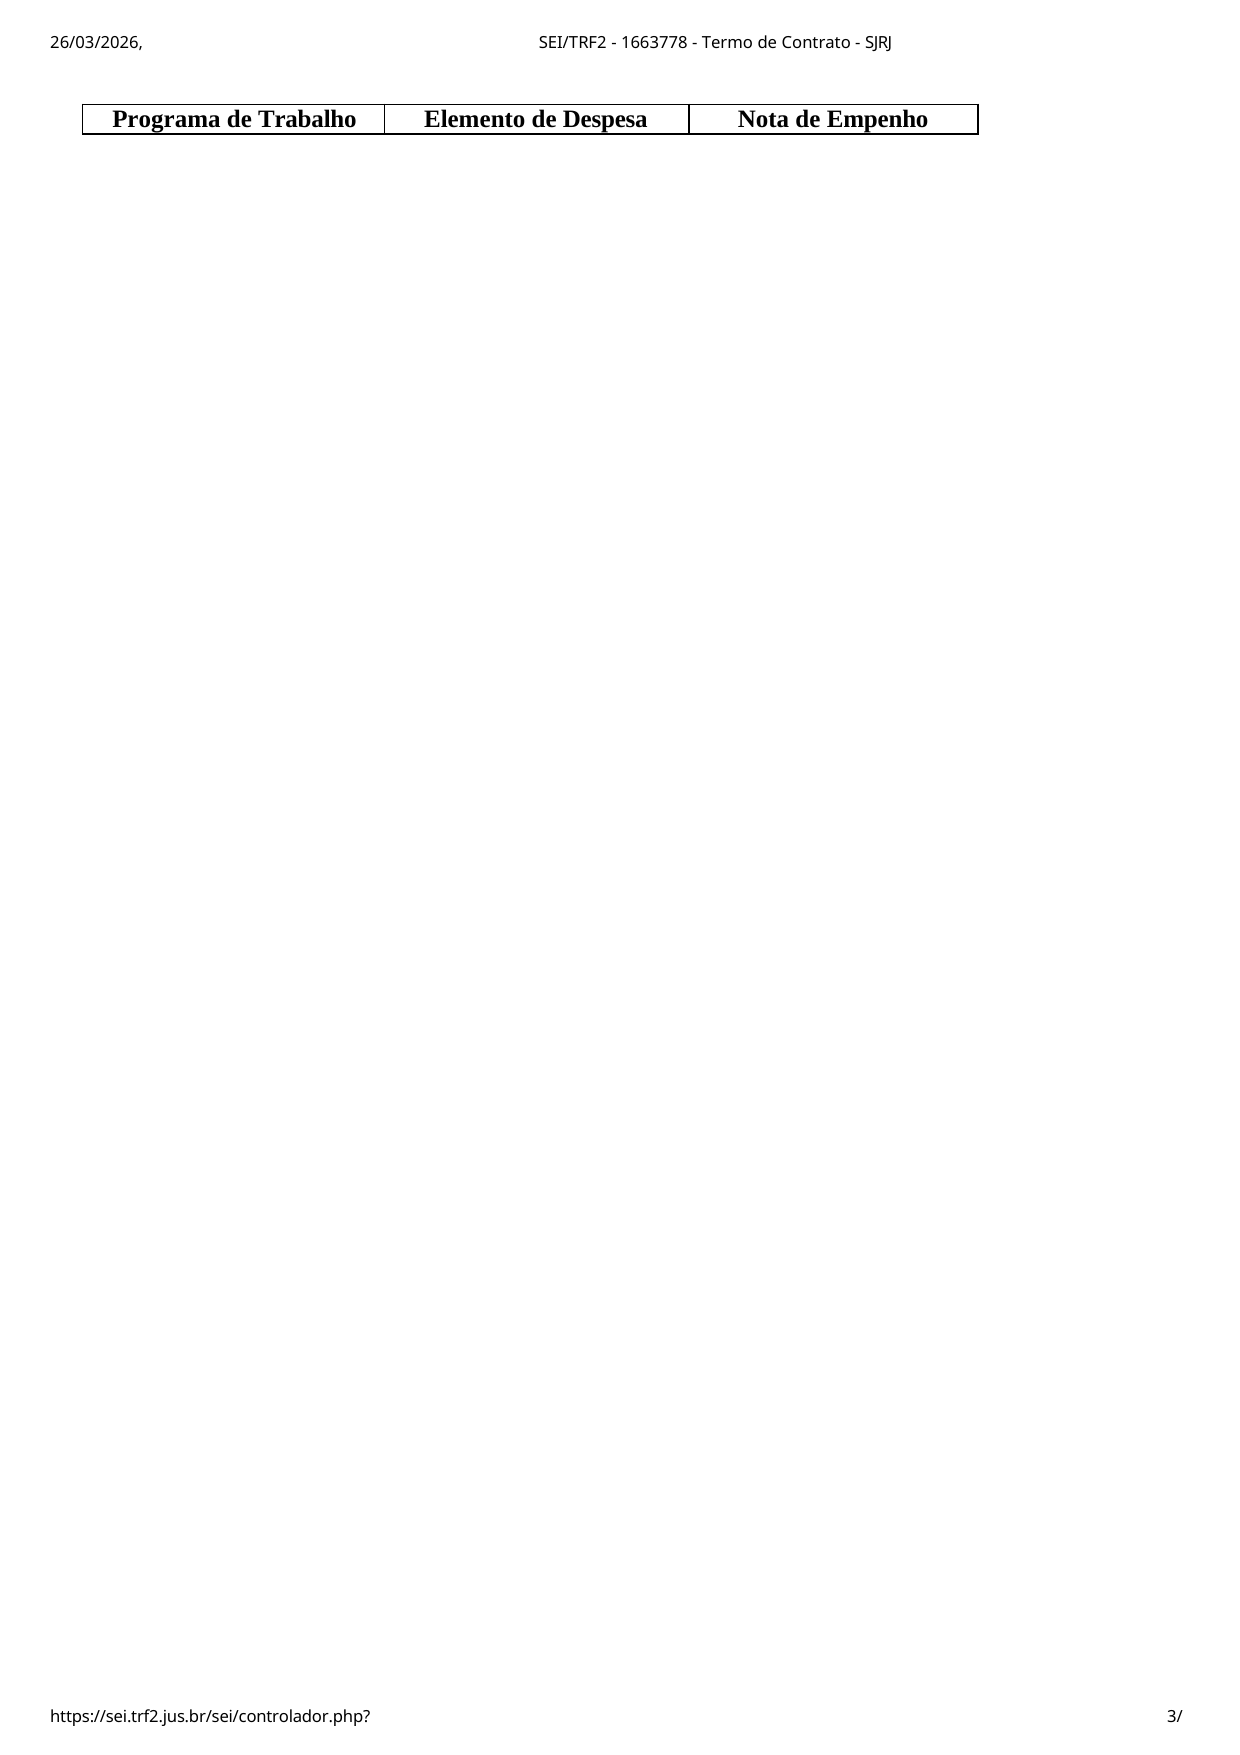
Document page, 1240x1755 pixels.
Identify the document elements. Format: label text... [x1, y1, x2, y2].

table_header Nota de Empenho [690, 105, 977, 133]
table_header Programa de Trabalho [83, 105, 384, 133]
table_header Elemento de Despesa [385, 105, 688, 133]
